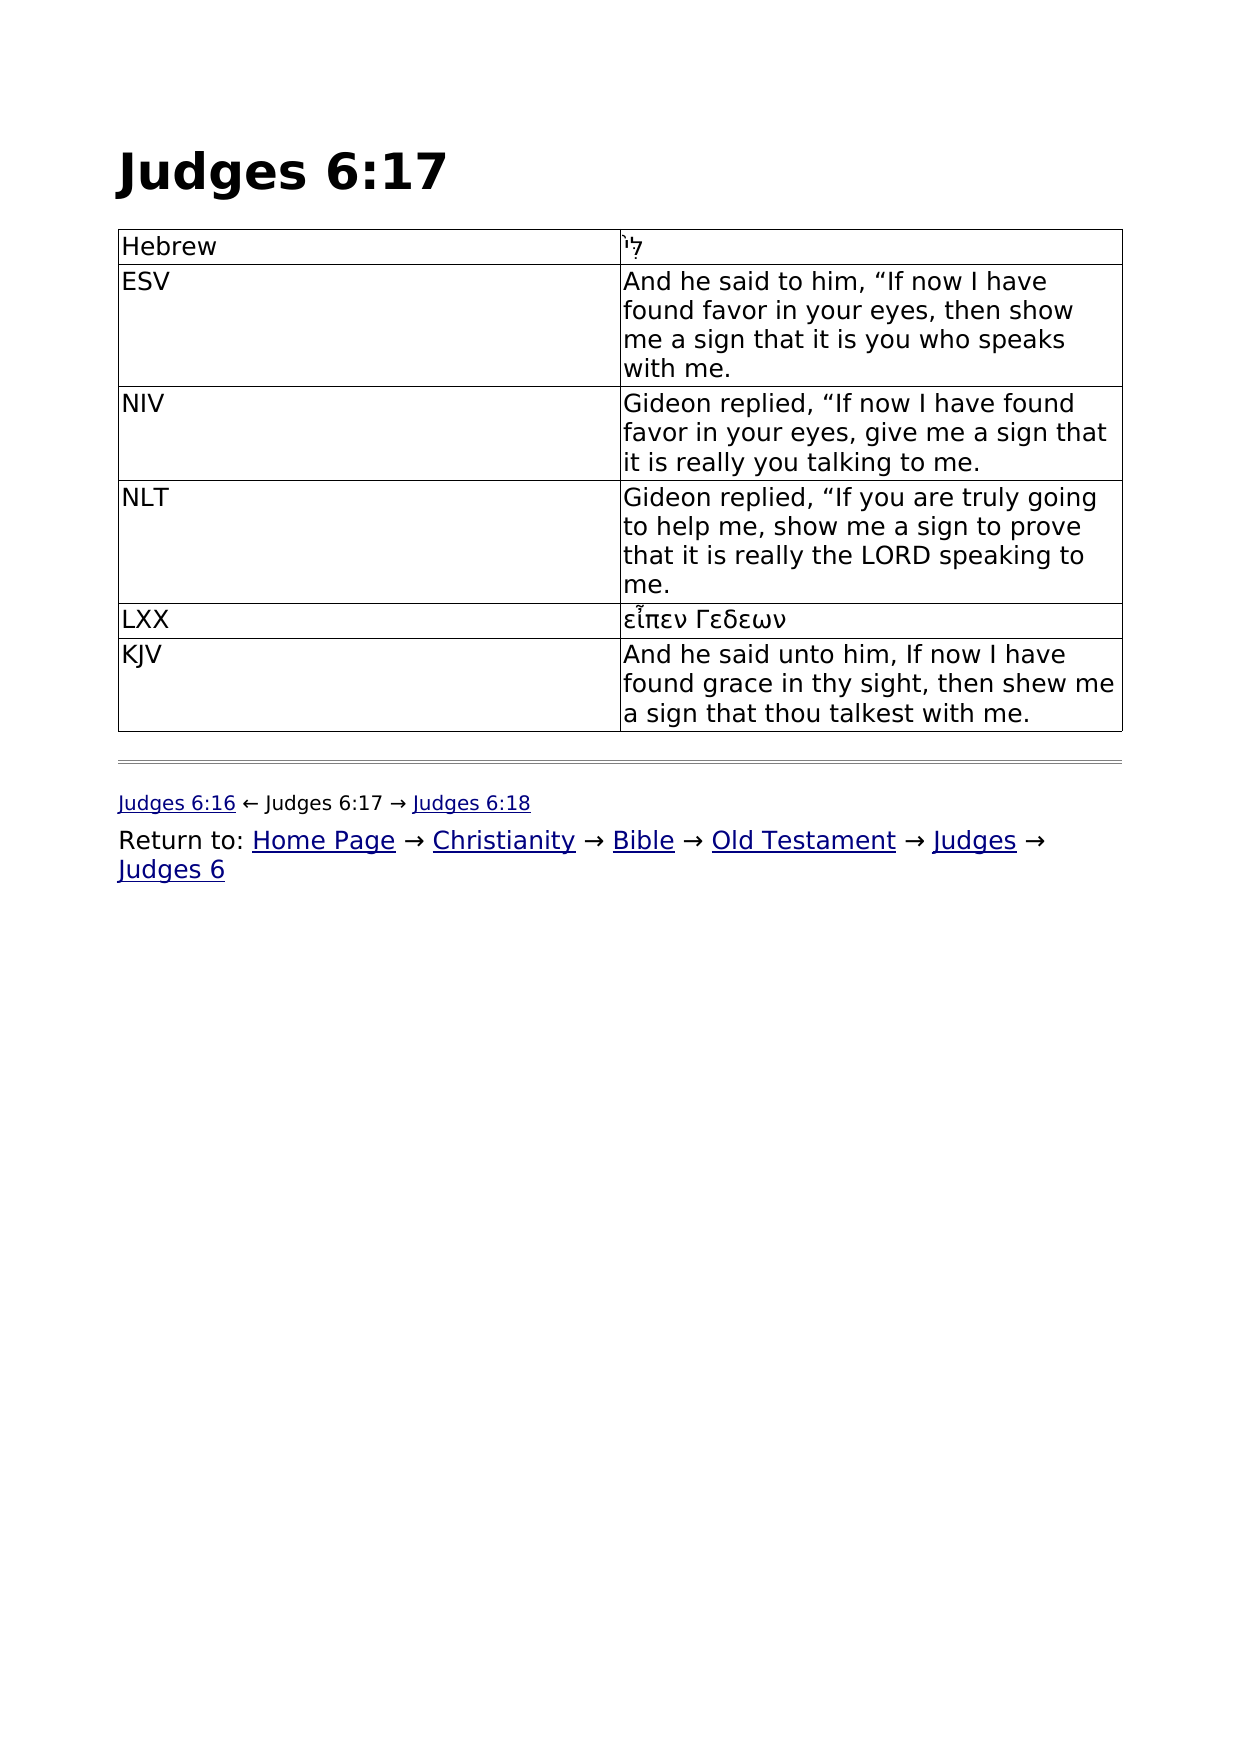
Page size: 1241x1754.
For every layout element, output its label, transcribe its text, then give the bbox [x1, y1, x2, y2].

text Judges 6:16 ← Judges 6:17 → Judges 6:18 [118, 792, 1122, 826]
table_cell And he said to him, “If now I have found favor in your eyes, then show me a sign that it is you who speaks with me. [621, 265, 1122, 386]
subtitle Judges 6:17 [118, 143, 1122, 201]
table_header Hebrew [119, 230, 620, 264]
table_cell NIV [119, 387, 620, 480]
table_cell And he said unto him, If now I have found grace in thy sight, then shew me a sign that thou talkest with me. [621, 639, 1122, 731]
table_cell KJV [119, 639, 620, 731]
text Return to: Home Page → Christianity → Bible → Old Testament → Judges → Judges 6 [118, 826, 1122, 884]
table_cell LXX [119, 604, 620, 637]
table_cell εἶπεν Γεδεων [621, 604, 1122, 637]
table_cell Gideon replied, “If now I have found favor in your eyes, give me a sign that it is really you talking to me. [621, 387, 1122, 480]
table_header לִּי֙ [621, 230, 1122, 264]
table_cell NLT [119, 481, 620, 602]
table_cell ESV [119, 265, 620, 386]
table_cell Gideon replied, “If you are truly going to help me, show me a sign to prove that it is really the LORD speaking to me. [621, 481, 1122, 602]
